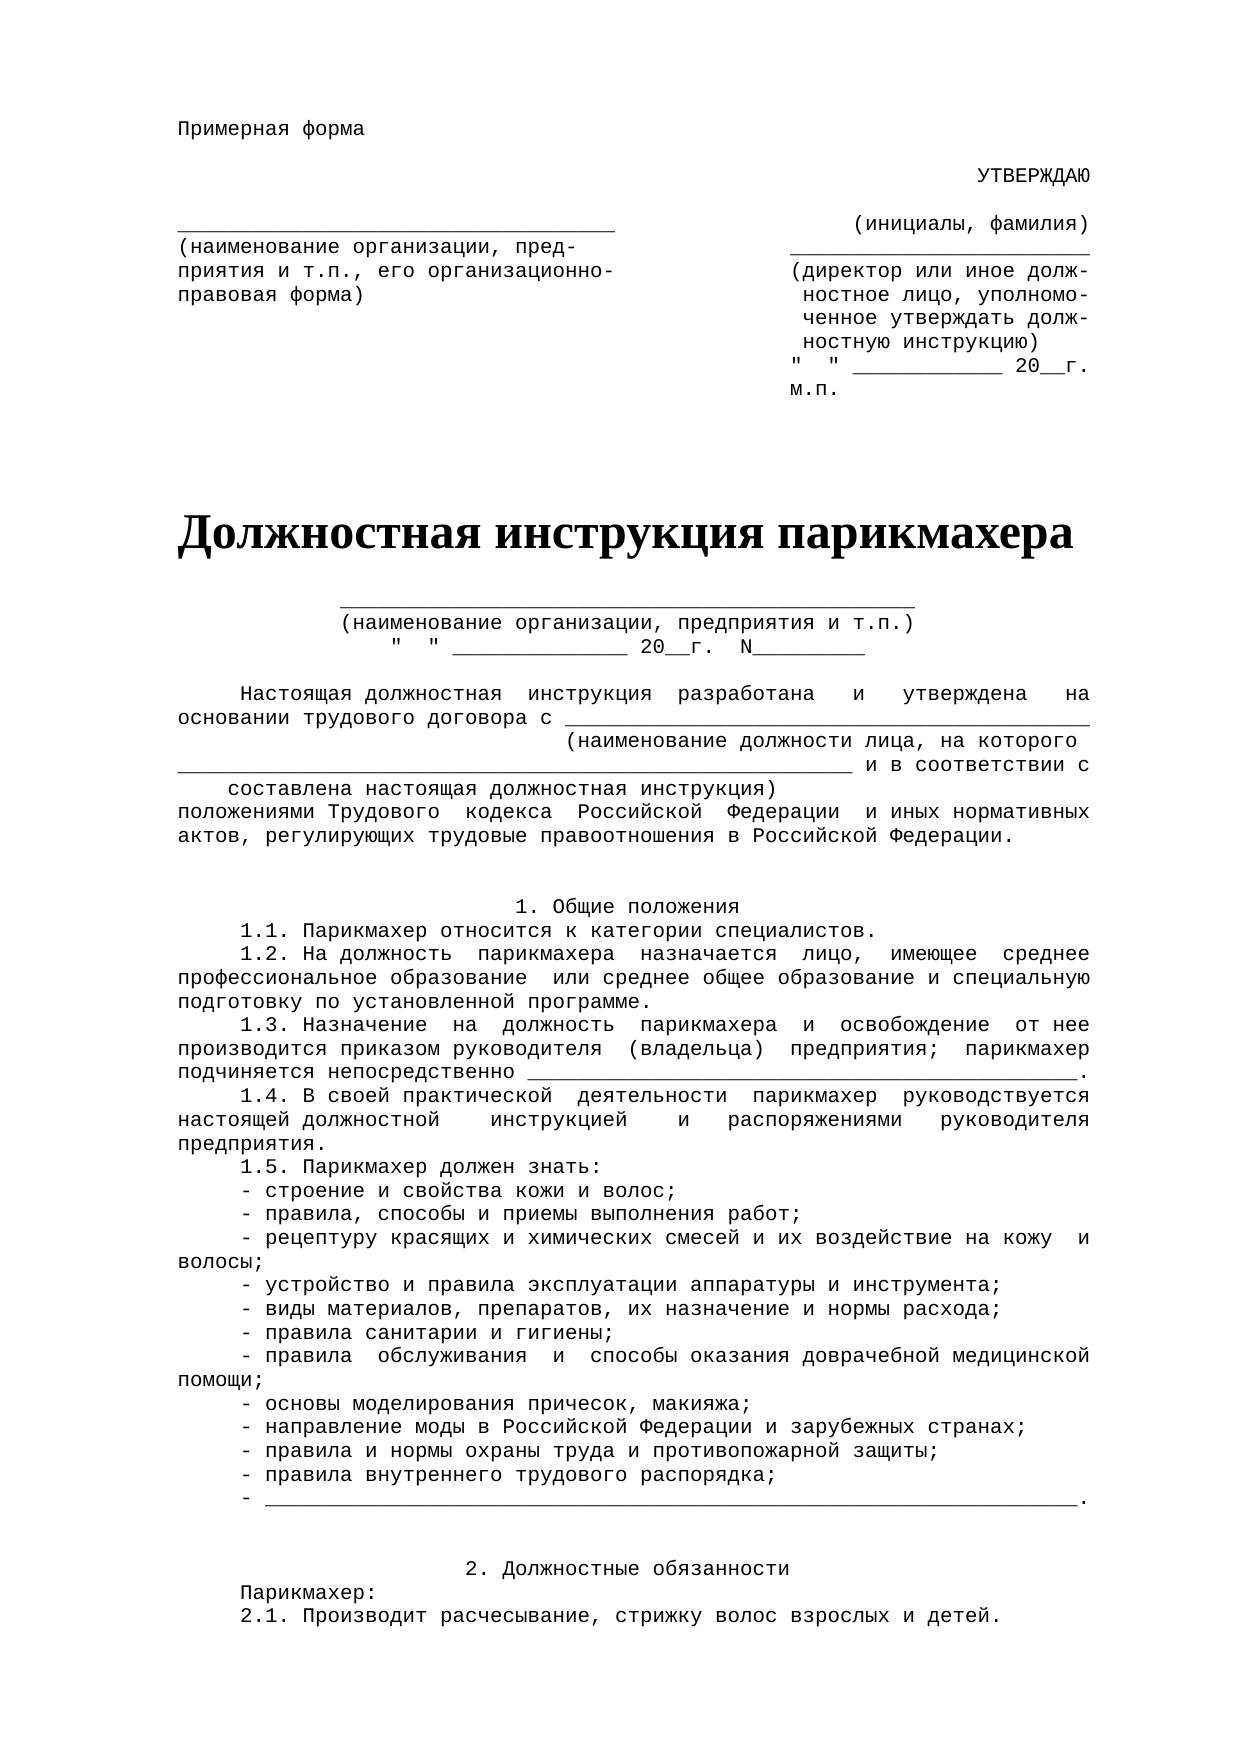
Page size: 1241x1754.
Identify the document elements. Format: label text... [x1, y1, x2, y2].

text актов, регулирующих трудовые правоотношения в Российской Федерации. [177, 825, 1152, 849]
text ______________________________________________________ и в соответствии с [177, 754, 1152, 778]
text - правила обслуживания и способы оказания доврачебной медицинской [177, 1345, 1152, 1369]
text 1.5. Парикмахер должен знать: [177, 1156, 1152, 1180]
text - правила внутреннего трудового распорядка; [177, 1463, 1152, 1487]
text - _________________________________________________________________. [177, 1487, 1152, 1511]
text 1.1. Парикмахер относится к категории специалистов. [177, 920, 1152, 943]
text - виды материалов, препаратов, их назначение и нормы расхода; [177, 1298, 1152, 1322]
text правовая форма) ностное лицо, уполномо- [177, 284, 1152, 307]
text - строение и свойства кожи и волос; [177, 1180, 1152, 1203]
text Примерная форма [177, 118, 1152, 142]
text - устройство и правила эксплуатации аппаратуры и инструмента; [177, 1274, 1152, 1298]
text ______________________________________________ [177, 589, 1152, 612]
subtitle Должностная инструкция парикмахера [177, 502, 1152, 559]
text (наименование организации, пред- ________________________ [177, 236, 1152, 260]
text Настоящая должностная инструкция разработана и утверждена на [177, 683, 1152, 707]
text помощи; [177, 1369, 1152, 1393]
text (наименование организации, предприятия и т.п.) [177, 612, 1152, 636]
text подчиняется непосредственно ____________________________________________. [177, 1062, 1152, 1085]
text УТВЕРЖДАЮ [177, 165, 1152, 189]
text составлена настоящая должностная инструкция) [177, 778, 1152, 801]
text профессиональное образование или среднее общее образование и специальную [177, 967, 1152, 991]
text ностную инструкцию) [177, 331, 1152, 354]
text предприятия. [177, 1132, 1152, 1156]
text приятия и т.п., его организационно- (директор или иное долж- [177, 260, 1152, 284]
text основании трудового договора с __________________________________________ [177, 707, 1152, 731]
text 2.1. Производит расчесывание, стрижку волос взрослых и детей. [177, 1605, 1152, 1629]
text положениями Трудового кодекса Российской Федерации и иных нормативных [177, 801, 1152, 825]
text - основы моделирования причесок, макияжа; [177, 1393, 1152, 1416]
text - рецептуру красящих и химических смесей и их воздействие на кожу и [177, 1227, 1152, 1251]
text ченное утверждать долж- [177, 307, 1152, 331]
text - направление моды в Российской Федерации и зарубежных странах; [177, 1416, 1152, 1440]
text ___________________________________ (инициалы, фамилия) [177, 213, 1152, 236]
text 1.2. На должность парикмахера назначается лицо, имеющее среднее [177, 943, 1152, 967]
text - правила, способы и приемы выполнения работ; [177, 1203, 1152, 1227]
text - правила санитарии и гигиены; [177, 1322, 1152, 1345]
text подготовку по установленной программе. [177, 991, 1152, 1014]
text Парикмахер: [177, 1582, 1152, 1605]
text 2. Должностные обязанности [177, 1558, 1152, 1582]
text волосы; [177, 1251, 1152, 1274]
text настоящей должностной инструкцией и распоряжениями руководителя [177, 1109, 1152, 1132]
text производится приказом руководителя (владельца) предприятия; парикмахер [177, 1038, 1152, 1062]
text м.п. [177, 378, 1152, 402]
text (наименование должности лица, на которого [177, 731, 1152, 754]
text 1. Общие положения [177, 896, 1152, 920]
text " " ______________ 20__г. N_________ [177, 636, 1152, 659]
text 1.3. Назначение на должность парикмахера и освобождение от нее [177, 1014, 1152, 1038]
text - правила и нормы охраны труда и противопожарной защиты; [177, 1440, 1152, 1463]
text 1.4. В своей практической деятельности парикмахер руководствуется [177, 1085, 1152, 1109]
text " " ____________ 20__г. [177, 354, 1152, 378]
